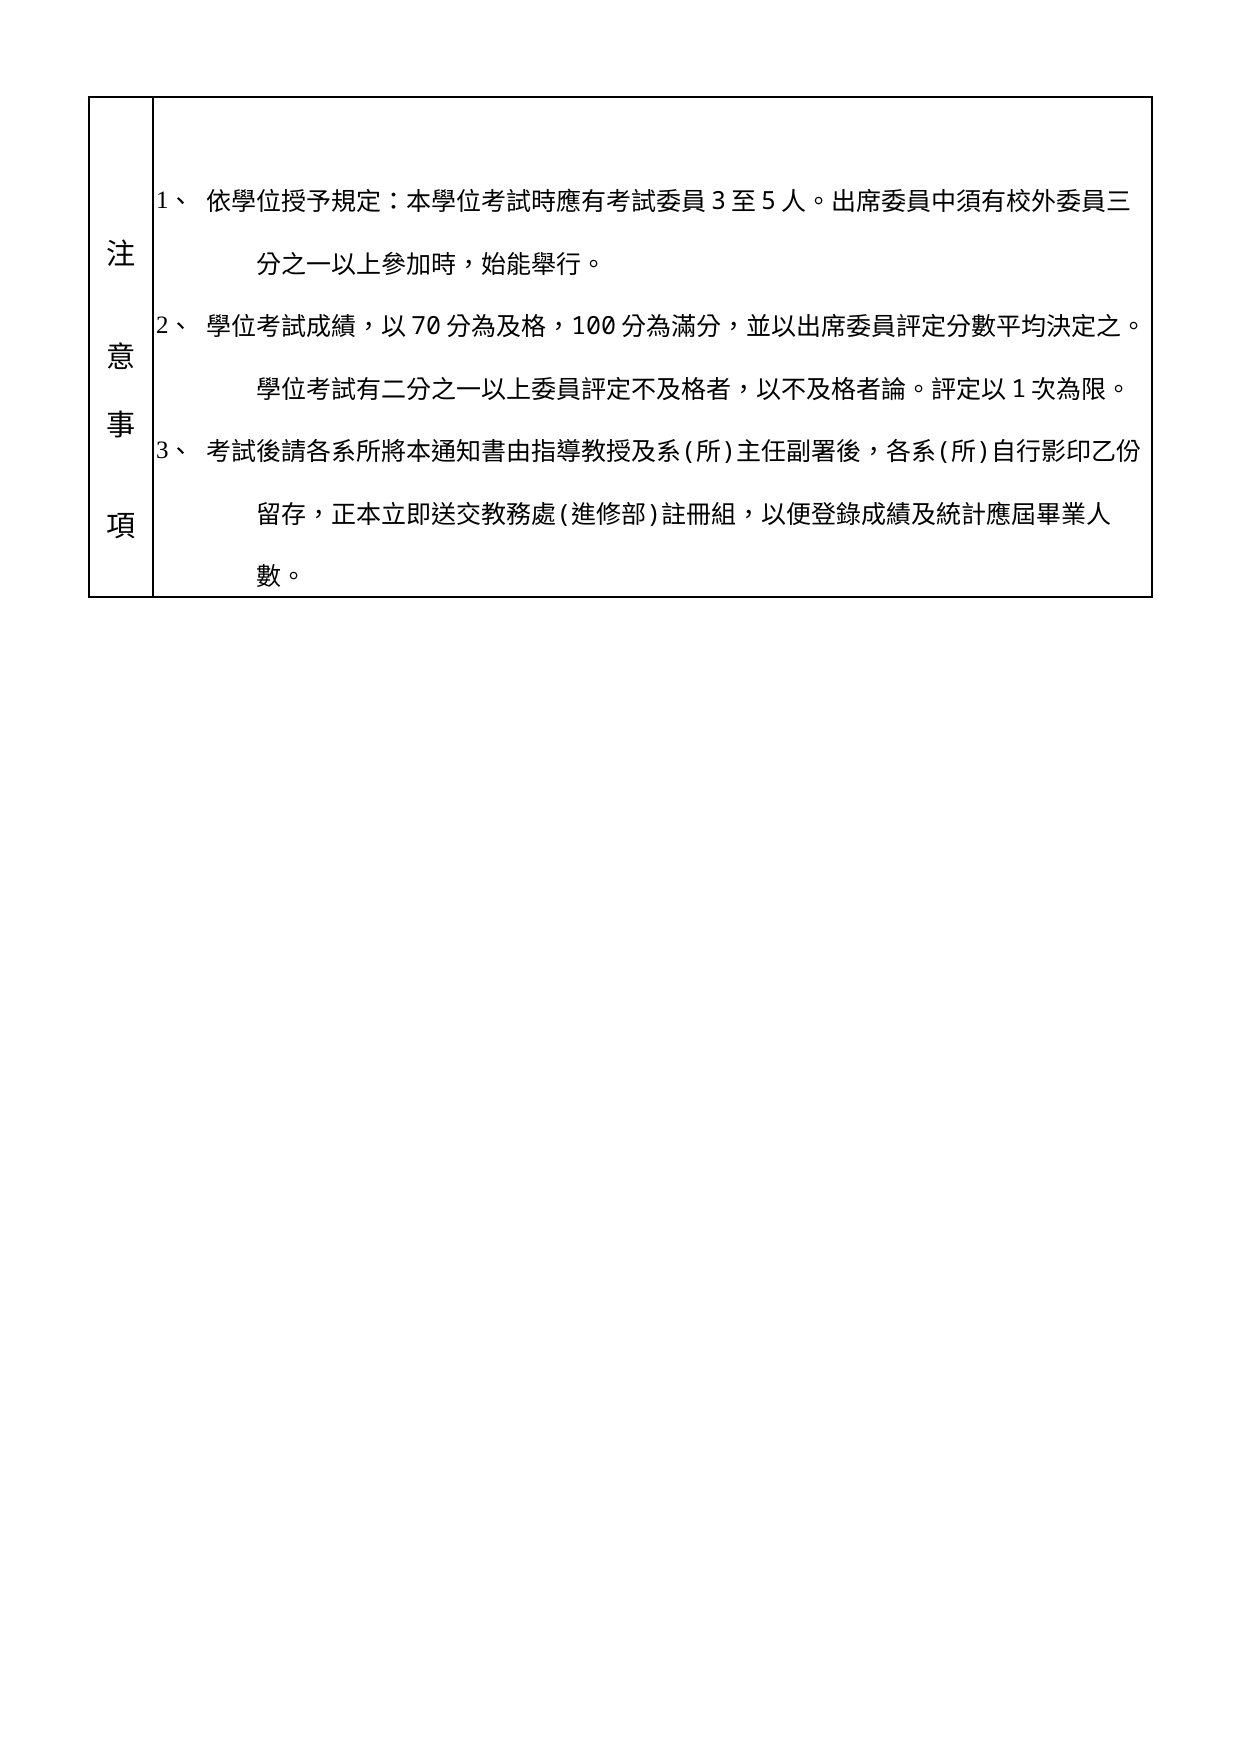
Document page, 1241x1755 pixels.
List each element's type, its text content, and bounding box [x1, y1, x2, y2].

table_cell 依學位授予規定：本學位考試時應有考試委員3至5人。出席委員中須有校外委員三分之一以上參加時，始能舉行。 學位考試成績，以70分為及格，100分為滿分，並以出席委員評定分數平均決定之。學位考試有二分之一以上委員評定不及格者，以不及格者論。評定以1次為限。 考試後請各系所將本通知書由指導教授及系(所)主任副署後，各系(所)自行影印乙份留存，正本立即送交教務處(進修部)註冊組，以便登錄成績及統計應屆畢業人數。 [154, 98, 1151, 596]
table_cell 注 意 事 項 [90, 98, 152, 596]
